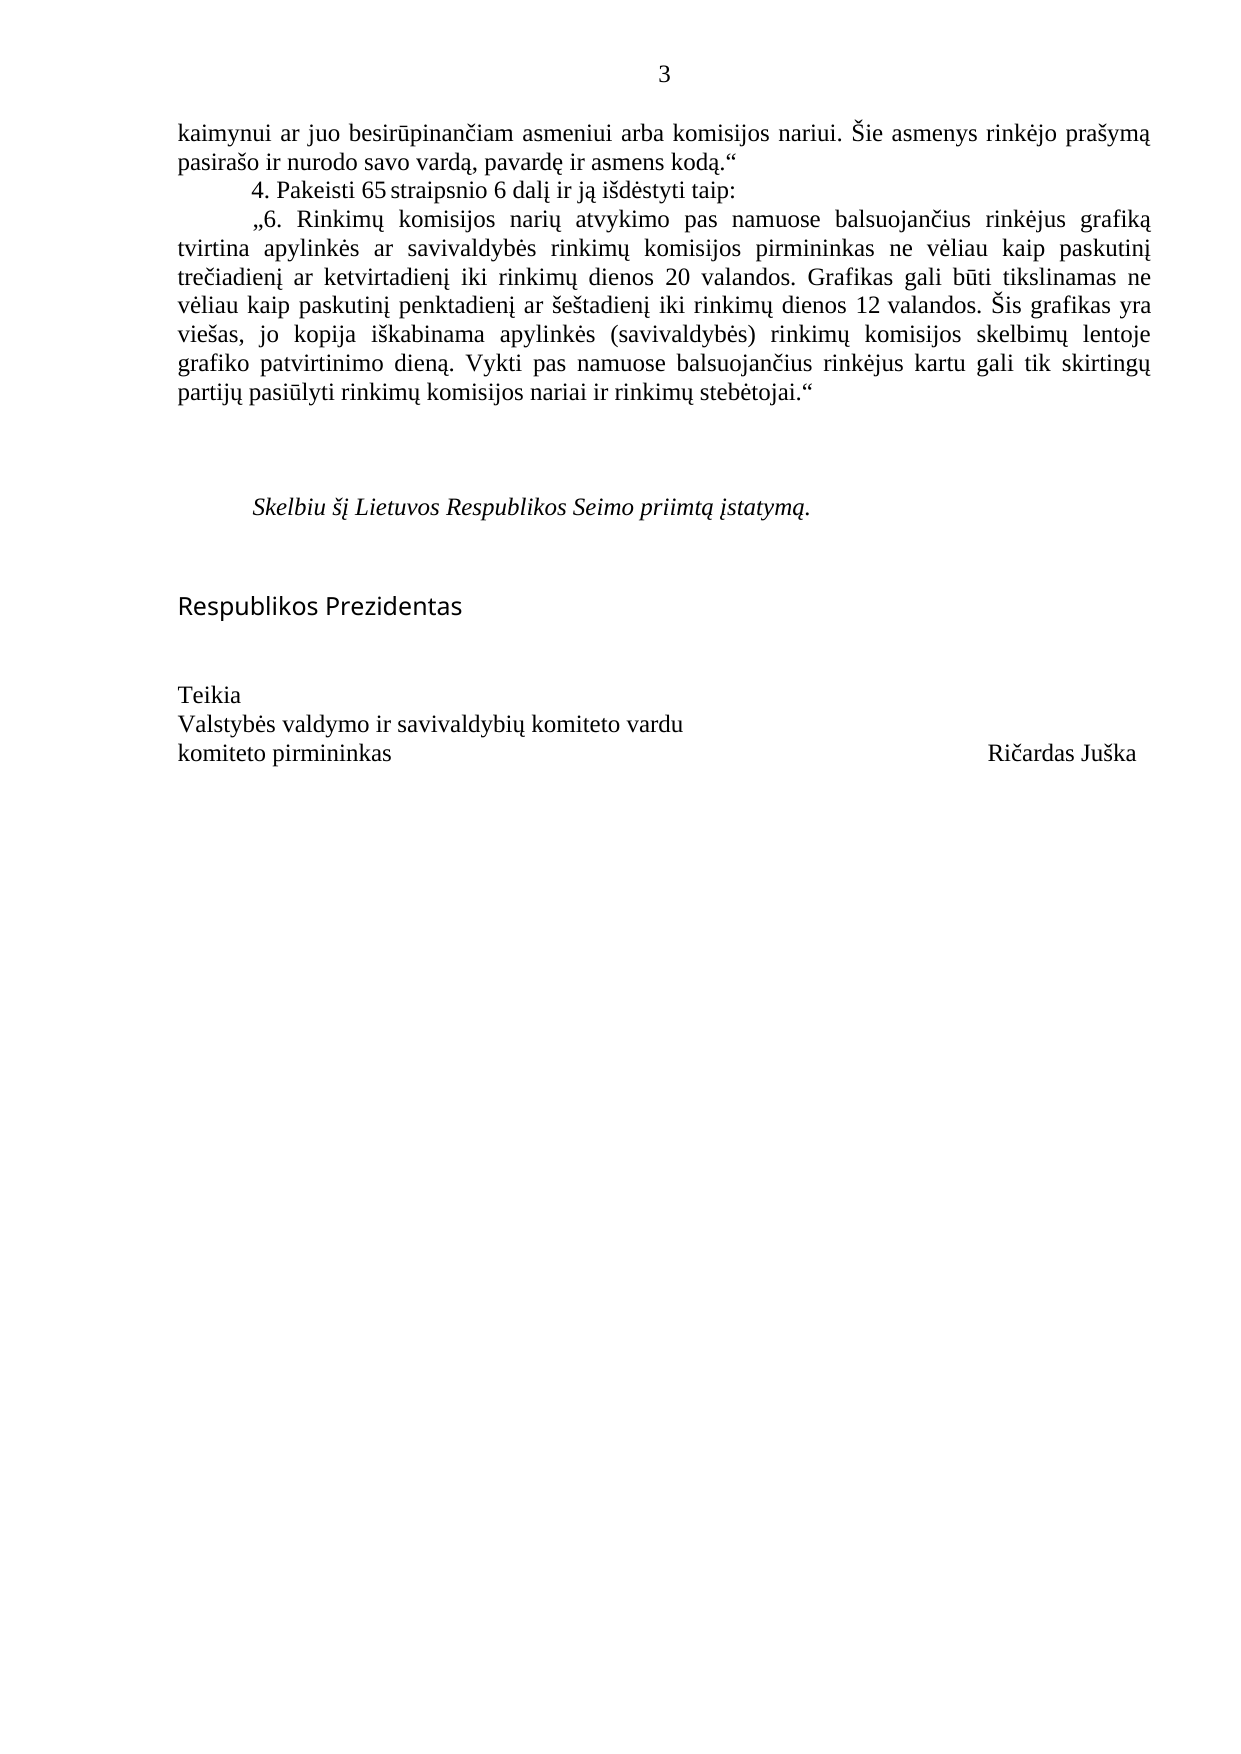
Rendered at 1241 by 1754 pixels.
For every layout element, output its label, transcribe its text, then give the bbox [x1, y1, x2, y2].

text Teikia [177, 680, 1152, 709]
text 4. Pakeisti 65 straipsnio 6 dalį ir ją išdėstyti taip: [177, 176, 1152, 204]
text kaimynui ar juo besirūpinančiam asmeniui arba komisijos nariui. Šie asmenys rinkėjo prašymą pasirašo ir nurodo savo vardą, pavardę ir asmens kodą.“ [177, 118, 1152, 176]
text Respublikos Prezidentas [177, 589, 1152, 623]
text „6. Rinkimų komisijos narių atvykimo pas namuose balsuojančius rinkėjus grafiką tvirtina apylinkės ar savivaldybės rinkimų komisijos pirmininkas ne vėliau kaip paskutinį trečiadienį ar ketvirtadienį iki rinkimų dienos 20 valandos. Grafikas gali būti tikslinamas ne vėliau kaip paskutinį penktadienį ar šeštadienį iki rinkimų dienos 12 valandos. Šis grafikas yra viešas, jo kopija iškabinama apylinkės (savivaldybės) rinkimų komisijos skelbimų lentoje grafiko patvirtinimo dieną. Vykti pas namuose balsuojančius rinkėjus kartu gali tik skirtingų partijų pasiūlyti rinkimų komisijos nariai ir rinkimų stebėtojai.“ [177, 204, 1152, 406]
text Skelbiu šį Lietuvos Respublikos Seimo priimtą įstatymą. [177, 492, 1152, 521]
text komiteto pirmininkas Ričardas Juška [177, 738, 1152, 767]
text Valstybės valdymo ir savivaldybių komiteto vardu [177, 709, 1152, 738]
